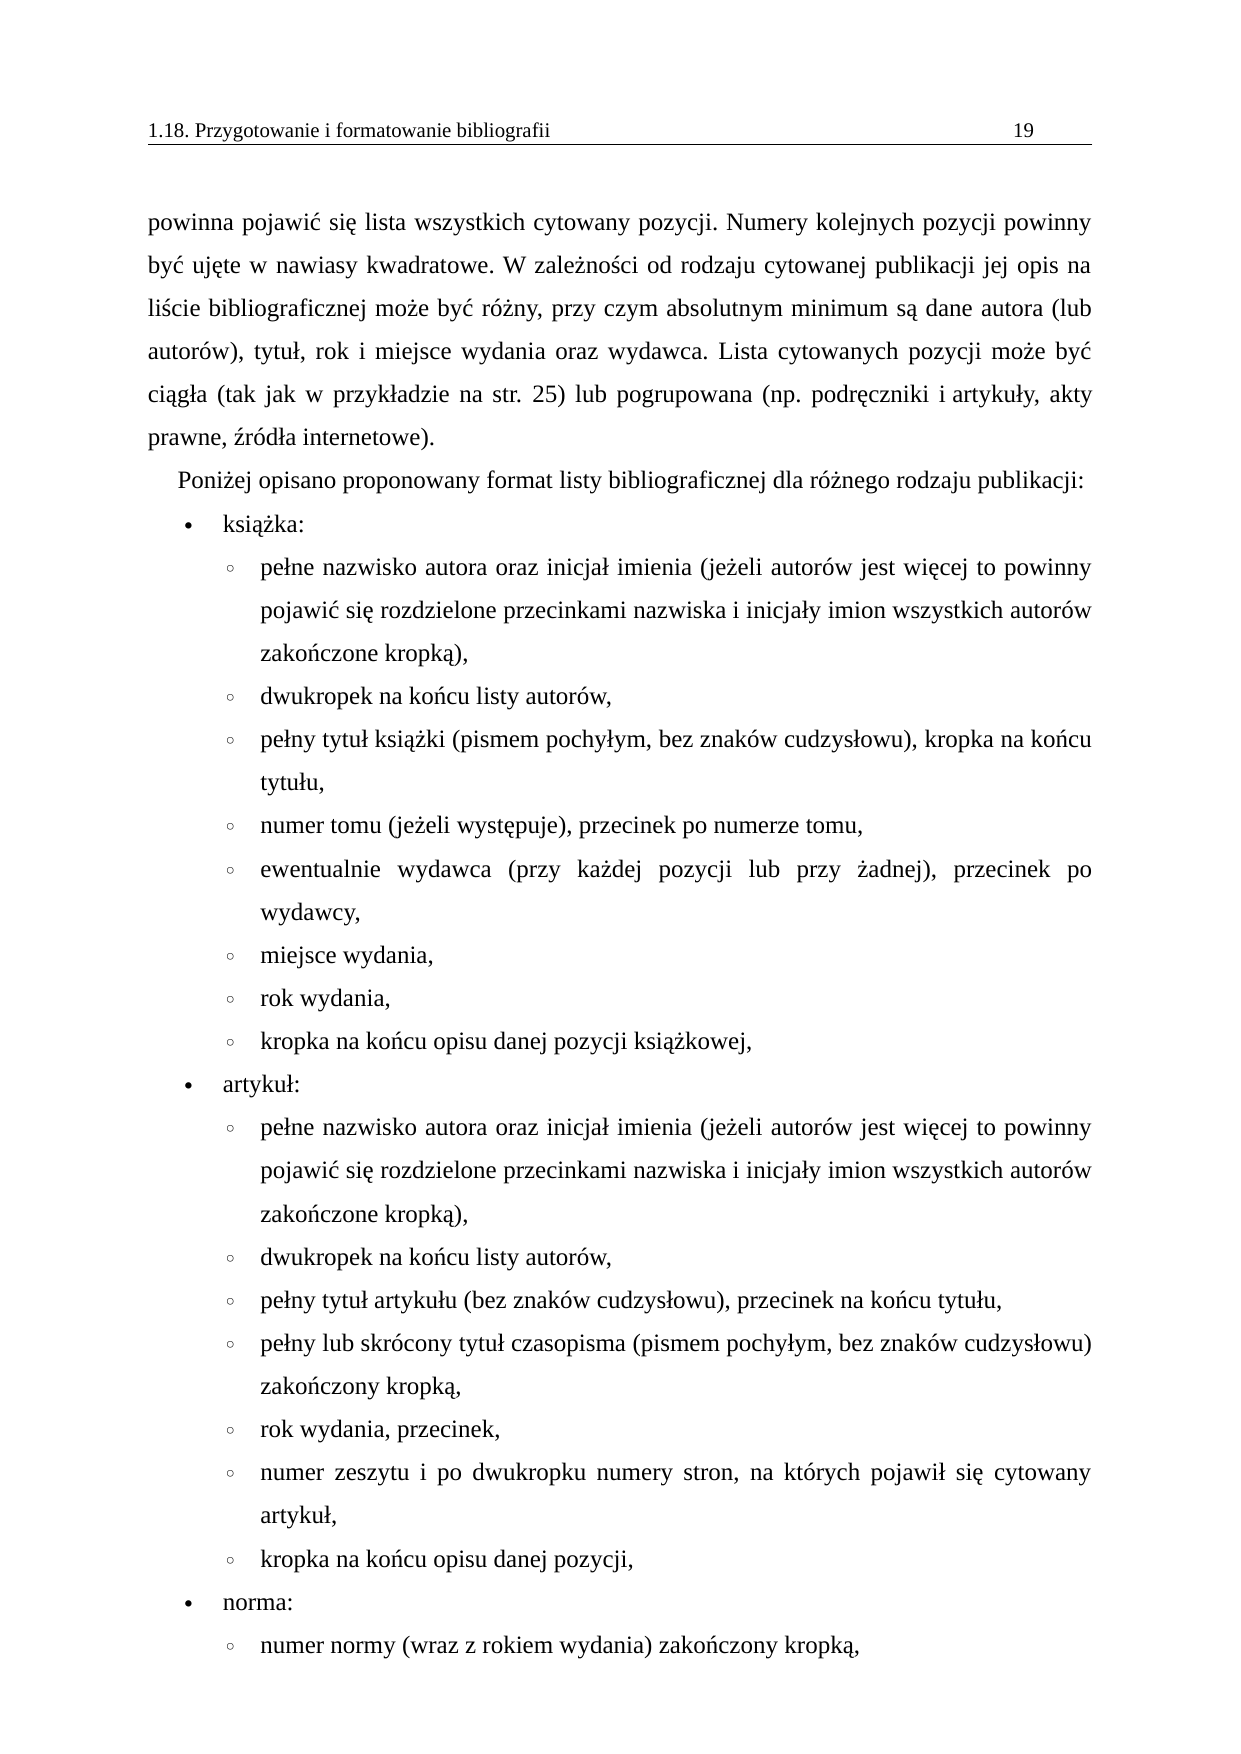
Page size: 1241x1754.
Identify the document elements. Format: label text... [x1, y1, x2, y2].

list dwukropek na końcu listy autorów, [223, 1242, 1092, 1271]
list kropka na końcu opisu danej pozycji książkowej, [223, 1026, 1092, 1055]
list numer tomu (jeżeli występuje), przecinek po numerze tomu, [223, 811, 1092, 839]
list pełny tytuł książki (pismem pochyłym, bez znaków cudzysłowu), kropka na końcu tytułu, [223, 724, 1092, 796]
list rok wydania, przecinek, [223, 1414, 1092, 1443]
list numer normy (wraz z rokiem wydania) zakończony kropką, [223, 1630, 1092, 1659]
list dwukropek na końcu listy autorów, [223, 681, 1092, 710]
text Spis cytowanych pozycji powinien znajdować się na końcu pracy. Nagłówek ,,Bibliografia” powinien być sformatowany jak nagłówek spisu treści, po nim powinna pojawić się lista wszystkich cytowany pozycji. Numery kolejnych pozycji powinny być ujęte w nawiasy kwadratowe. W zależności od rodzaju cytowanej publikacji jej opis na liście bibliograficznej może być różny, przy czym absolutnym minimum są dane autora (lub autorów), tytuł, rok i miejsce wydania oraz wydawca. Lista cytowanych pozycji może być ciągła (tak jak w przykładzie na str. 26) lub pogrupowana (np. podręczniki i artykuły, akty prawne, źródła internetowe). [148, 207, 1092, 451]
text Poniżej opisano proponowany format listy bibliograficznej dla różnego rodzaju publikacji: [148, 466, 1092, 494]
list rok wydania, [223, 983, 1092, 1012]
list pełny lub skrócony tytuł czasopisma (pismem pochyłym, bez znaków cudzysłowu) zakończony kropką, [223, 1328, 1092, 1400]
list kropka na końcu opisu danej pozycji, [223, 1544, 1092, 1572]
list artykuł: [185, 1069, 1092, 1098]
list miejsce wydania, [223, 940, 1092, 969]
list norma: [185, 1587, 1092, 1616]
list pełne nazwisko autora oraz inicjał imienia (jeżeli autorów jest więcej to powinny pojawić się rozdzielone przecinkami nazwiska i inicjały imion wszystkich autorów zakończone kropką), [223, 552, 1092, 667]
list pełne nazwisko autora oraz inicjał imienia (jeżeli autorów jest więcej to powinny pojawić się rozdzielone przecinkami nazwiska i inicjały imion wszystkich autorów zakończone kropką), [223, 1112, 1092, 1227]
list książka: [185, 509, 1092, 537]
list ewentualnie wydawca (przy każdej pozycji lub przy żadnej), przecinek po wydawcy, [223, 854, 1092, 926]
list pełny tytuł artykułu (bez znaków cudzysłowu), przecinek na końcu tytułu, [223, 1285, 1092, 1314]
list numer zeszytu i po dwukropku numery stron, na których pojawił się cytowany artykuł, [223, 1457, 1092, 1529]
